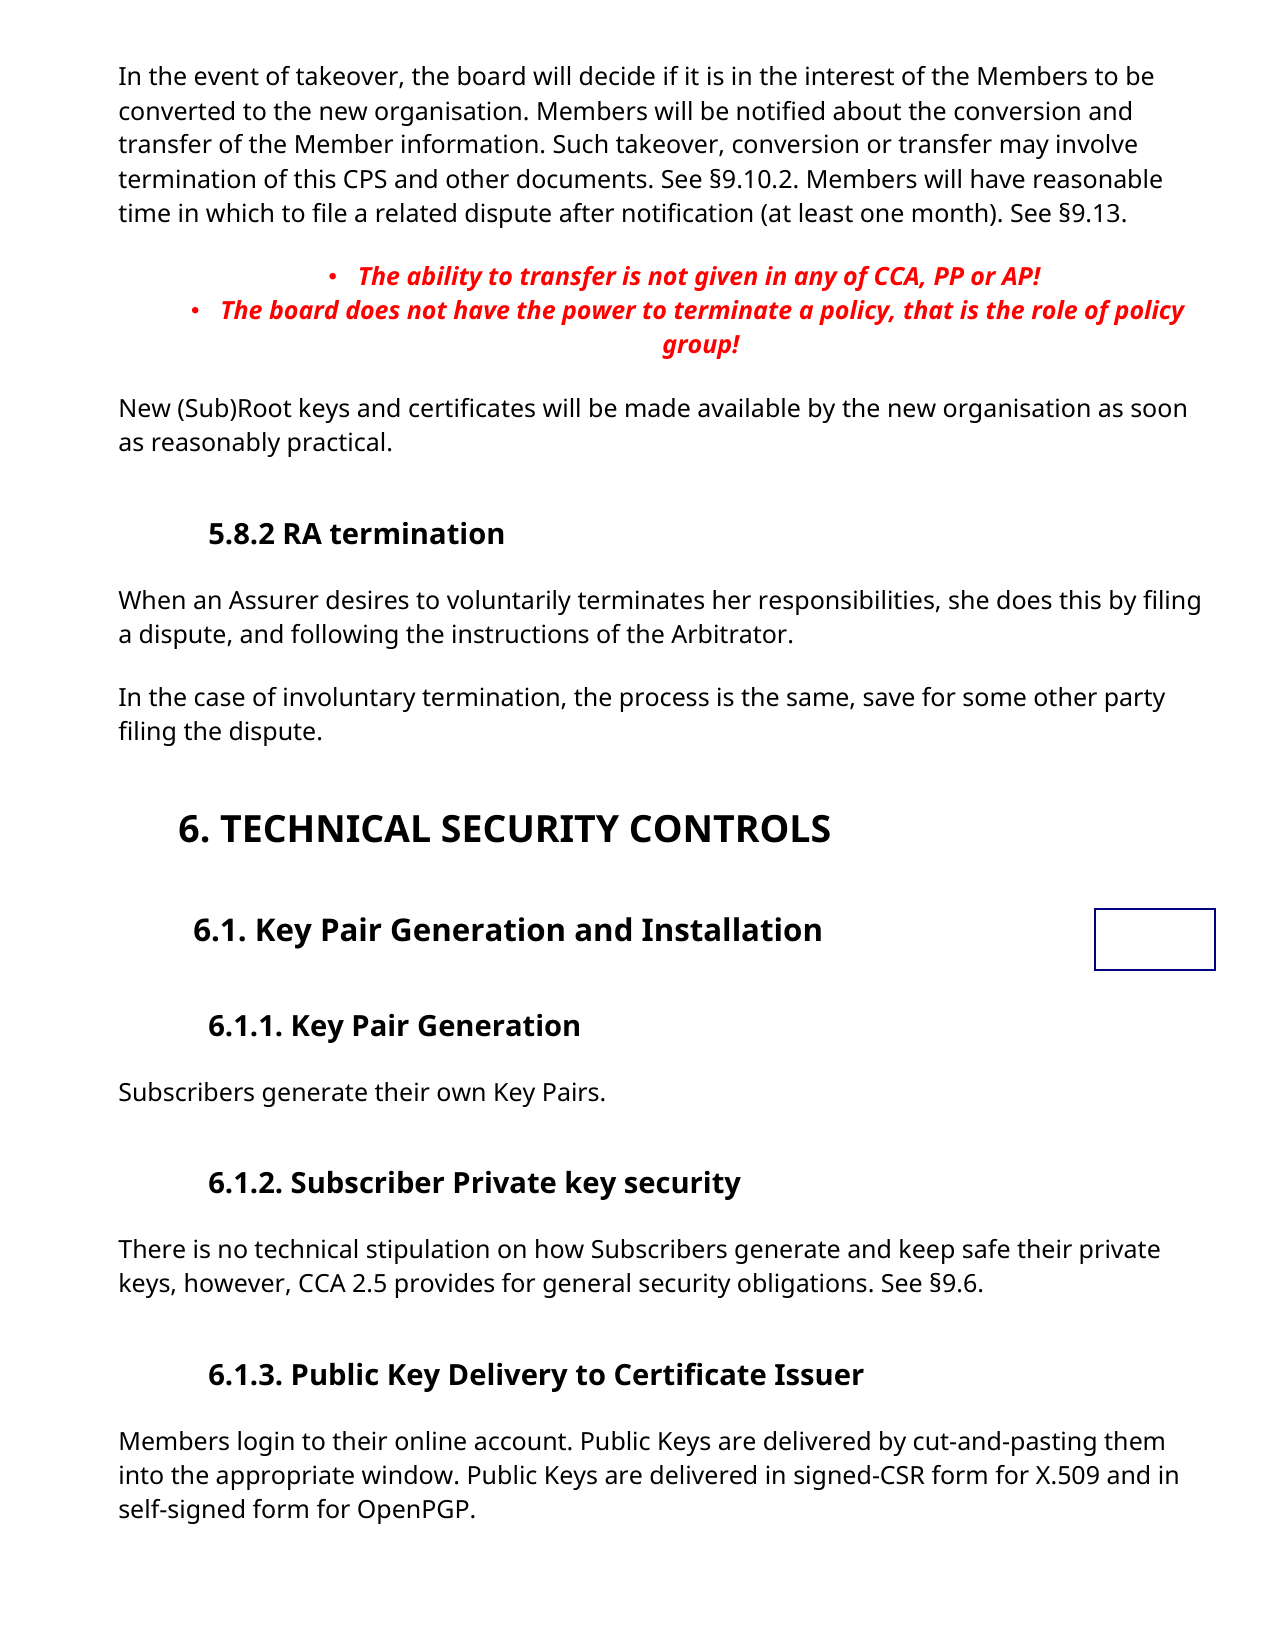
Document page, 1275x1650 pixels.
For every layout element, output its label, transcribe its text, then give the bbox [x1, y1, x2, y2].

text In the event of takeover, the board will decide if it is in the interest of the Members to be converted to the new organisation. Members will be notified about the conversion and transfer of the Member information. Such takeover, conversion or transfer may involve termination of this CPS and other documents. See §9.10.2. Members will have reasonable time in which to file a related dispute after notification (at least one month). See §9.13. [118, 59, 1216, 229]
list The ability to transfer is not given in any of CCA, PP or AP! [162, 259, 1216, 293]
text When an Assurer desires to voluntarily terminates her responsibilities, she does this by filing a dispute, and following the instructions of the Arbitrator. [118, 582, 1216, 650]
text There is no technical stipulation on how Subscribers generate and keep safe their private keys, however, CCA 2.5 provides for general security obligations. See §9.6. [118, 1232, 1216, 1300]
text In the case of involuntary termination, the process is the same, save for some other party filing the dispute. [118, 680, 1216, 748]
list The board does not have the power to terminate a policy, that is the role of policy group! [162, 293, 1216, 361]
subtitle 6. TECHNICAL SECURITY CONTROLS [118, 802, 1216, 853]
subtitle 6.1.1. Key Pair Generation [118, 1005, 1216, 1045]
text Subscribers generate their own Key Pairs. [118, 1074, 1216, 1108]
text New (Sub)Root keys and certificates will be made available by the new organisation as soon as reasonably practical. [118, 391, 1216, 459]
subtitle 6.1.2. Subscriber Private key security [118, 1163, 1216, 1202]
subtitle 6.1. Key Pair Generation and Installation [118, 908, 1094, 951]
text Members login to their online account. Public Keys are delivered by cut-and-pasting them into the appropriate window. Public Keys are delivered in signed-CSR form for X.509 and in self-signed form for OpenPGP. [118, 1424, 1216, 1526]
subtitle [1096, 910, 1214, 951]
subtitle 5.8.2 RA termination [118, 513, 1216, 553]
subtitle 6.1.3. Public Key Delivery to Certificate Issuer [118, 1354, 1216, 1394]
